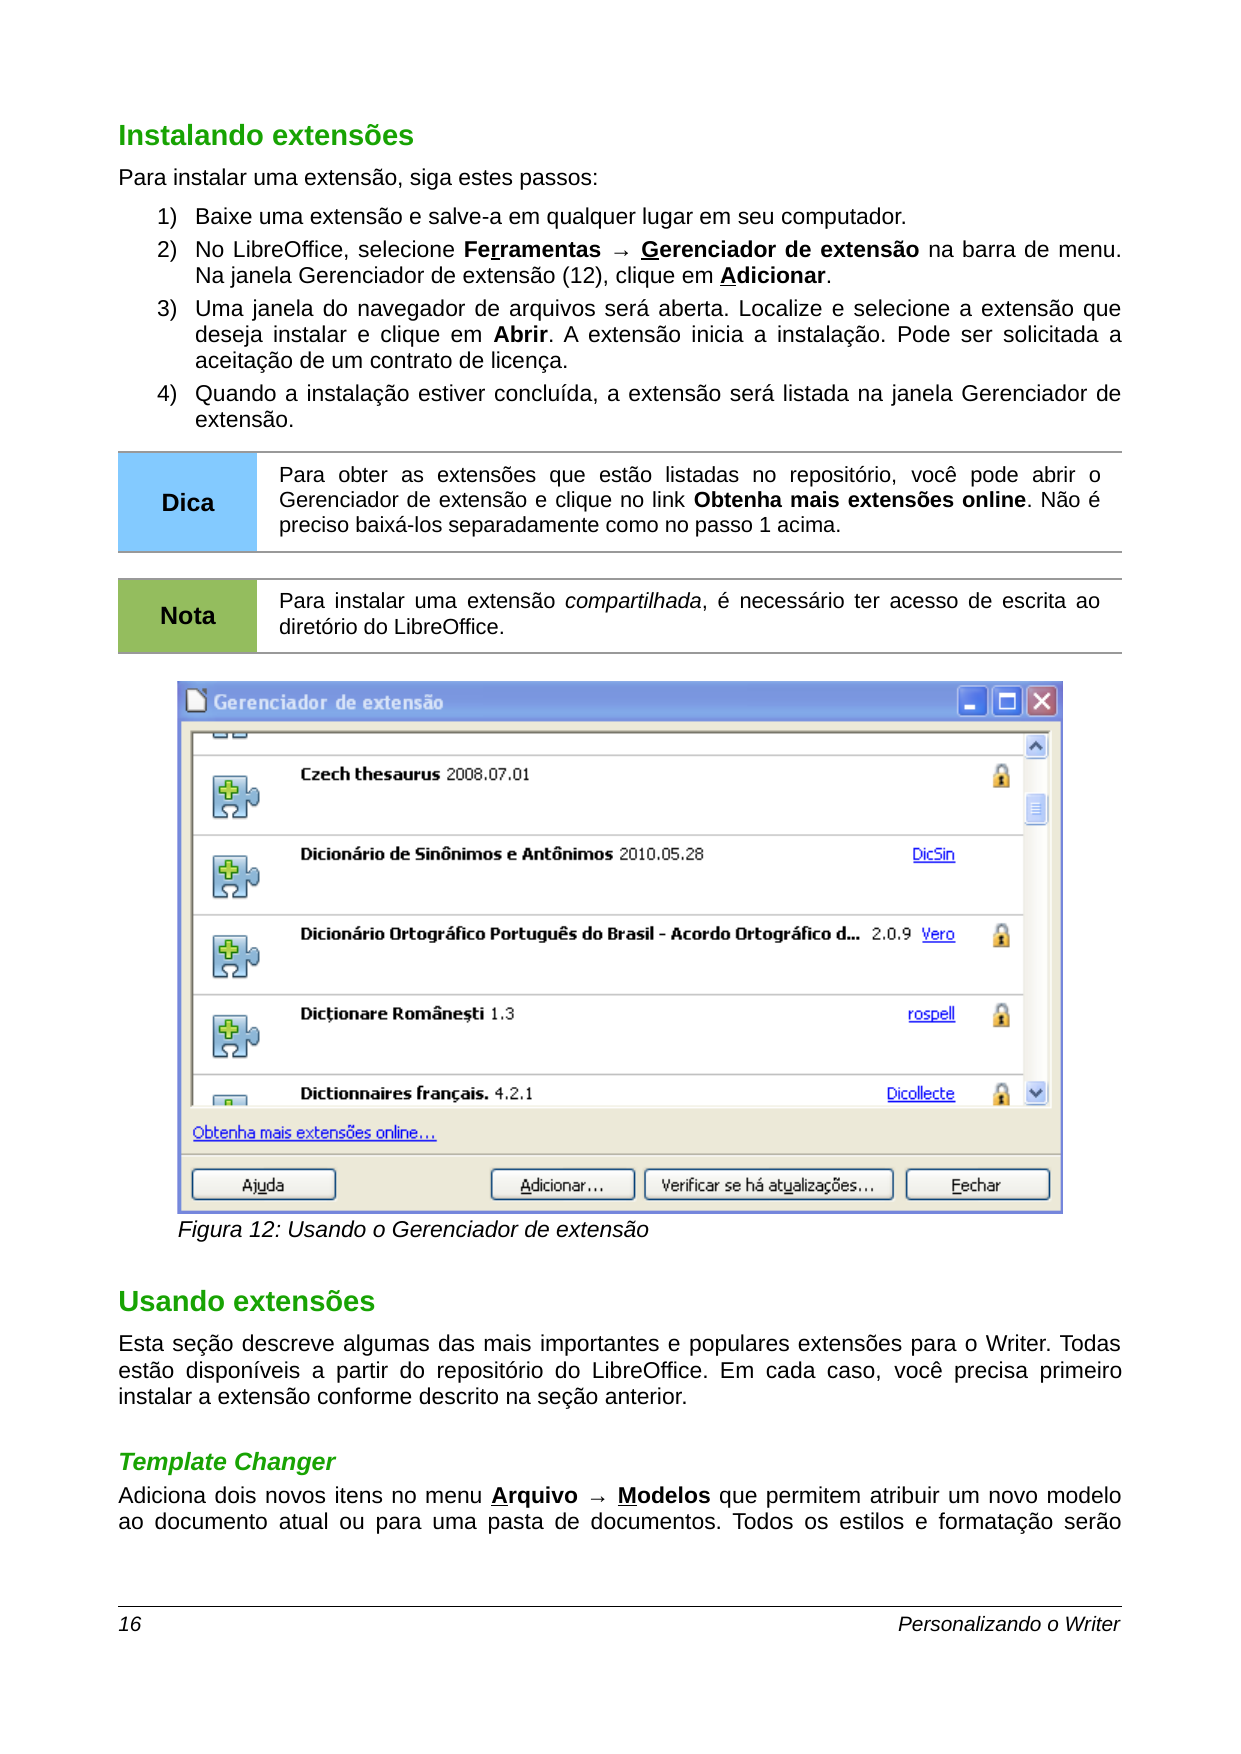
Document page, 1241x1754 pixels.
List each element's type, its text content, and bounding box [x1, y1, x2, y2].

table_header Dica [118, 453, 257, 551]
subtitle Instalando extensões [118, 118, 1122, 152]
table_header Nota [118, 580, 257, 652]
text Figura 12: Usando o Gerenciador de extensão [178, 1214, 1063, 1242]
text Para instalar uma extensão, siga estes passos: [118, 164, 1122, 190]
picture [177, 681, 1063, 1214]
list Baixe uma extensão e salve-a em qualquer lugar em seu computador. [177, 203, 1122, 229]
text Adiciona dois novos itens no menu Arquivo → Modelos que permitem atribuir um novo modelo ao documento atual ou para uma pasta de documentos. Todos os estilos e formatação serão [118, 1482, 1122, 1535]
list No LibreOffice, selecione Ferramentas → Gerenciador de extensão na barra de menu. Na janela Gerenciador de extensão (12), clique em Adicionar. [177, 236, 1122, 288]
list Uma janela do navegador de arquivos será aberta. Localize e selecione a extensão que deseja instalar e clique em Abrir. A extensão inicia a instalação. Pode ser solicitada a aceitação de um contrato de licença. [177, 294, 1122, 373]
table_header Para instalar uma extensão compartilhada, é necessário ter acesso de escrita ao diretório do LibreOffice. [258, 580, 1122, 652]
list Quando a instalação estiver concluída, a extensão será listada na janela Gerenciador de extensão. [177, 380, 1122, 432]
subtitle Usando extensões [118, 1284, 1122, 1318]
subtitle Template Changer [118, 1447, 1122, 1476]
text Esta seção descreve algumas das mais importantes e populares extensões para o Writer. Todas estão disponíveis a partir do repositório do LibreOffice. Em cada caso, você precisa primeiro instalar a extensão conforme descrito na seção anterior. [118, 1330, 1122, 1409]
table_header Para obter as extensões que estão listadas no repositório, você pode abrir o Gerenciador de extensão e clique no link Obtenha mais extensões online. Não é preciso baixá-los separadamente como no passo 1 acima. [258, 453, 1122, 551]
